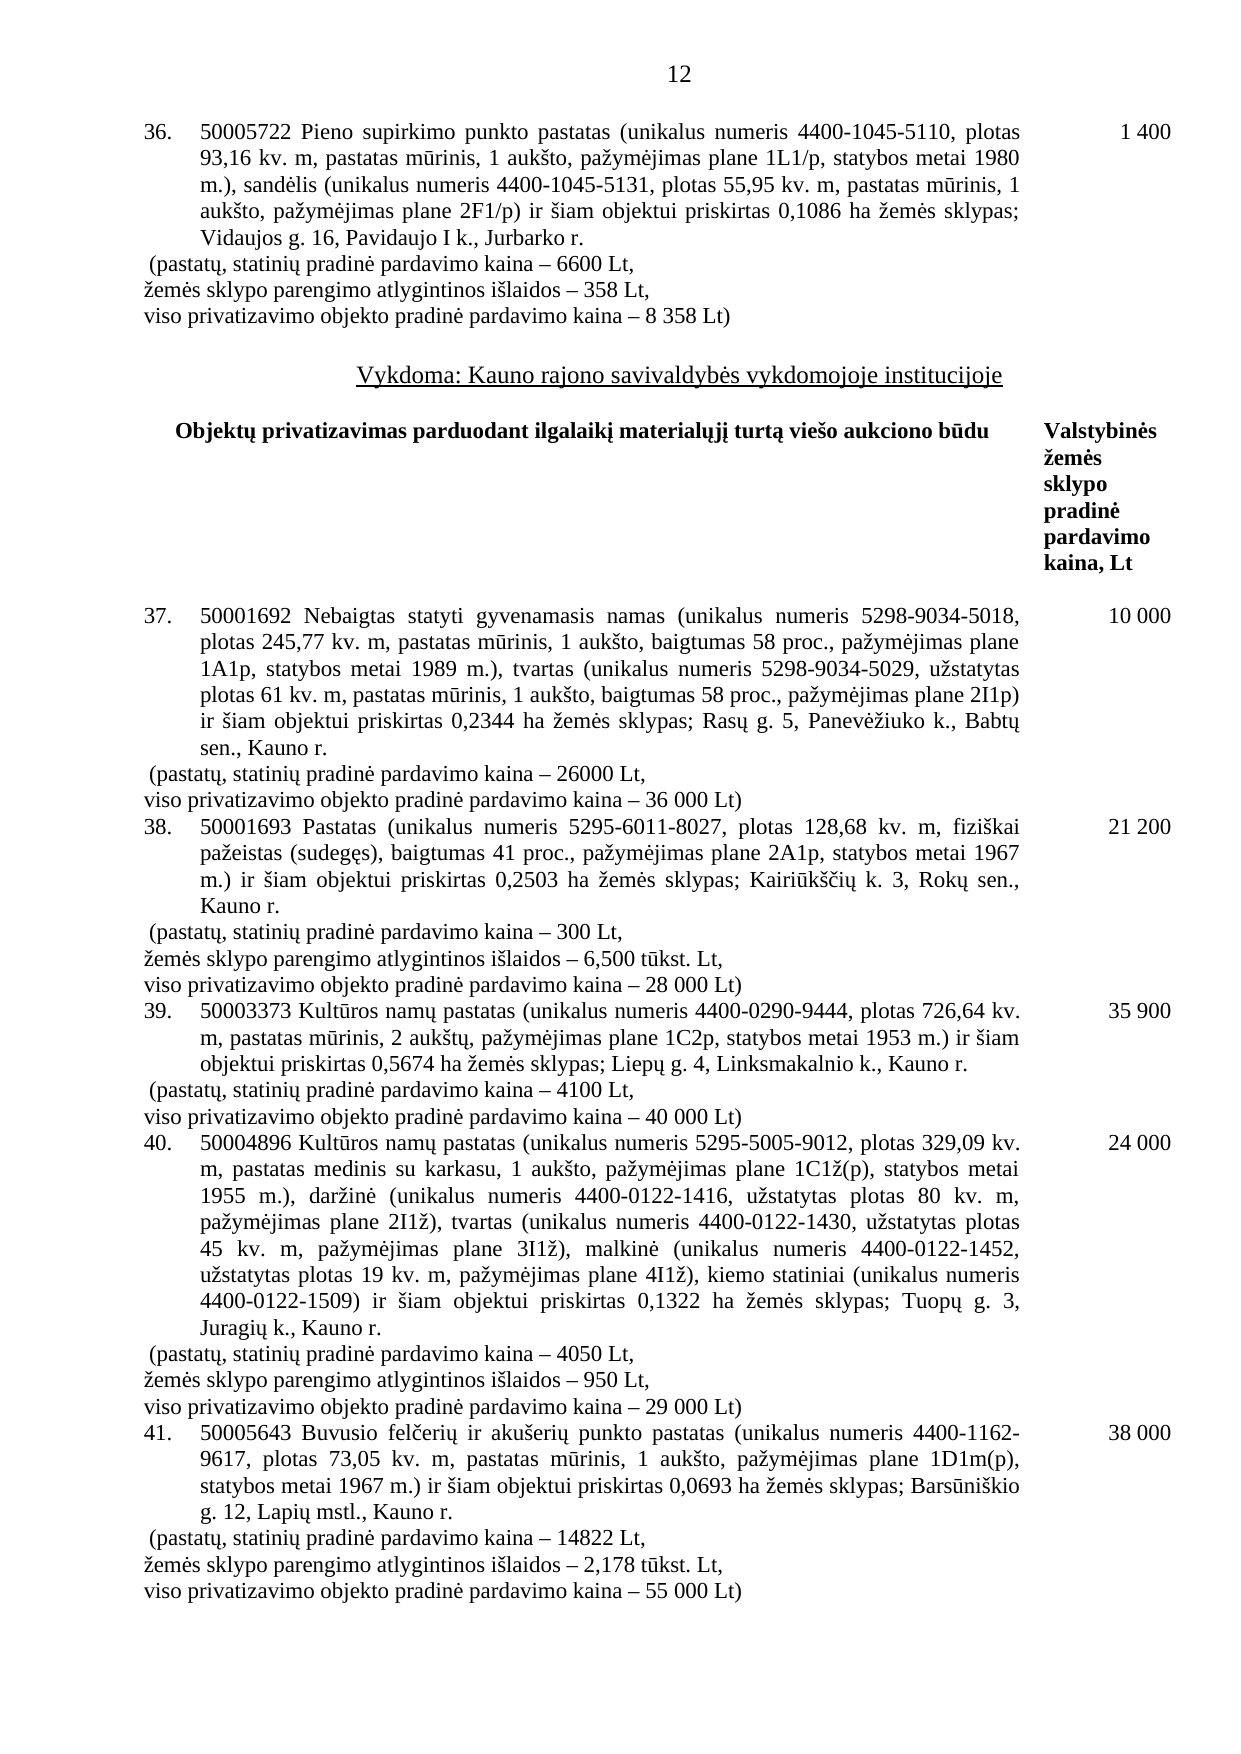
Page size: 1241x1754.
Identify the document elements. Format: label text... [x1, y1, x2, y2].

table_cell [1032, 918, 1182, 997]
table_cell 40. [132, 1129, 188, 1340]
table_cell 50005722 Pieno supirkimo punkto pastatas (unikalus numeris 4400-1045-5110, plotas 93,16 kv. m, pastatas mūrinis, 1 aukšto, pažymėjimas plane 1L1/p, statybos metai 1980 m.), sandėlis (unikalus numeris 4400-1045-5131, plotas 55,95 kv. m, pastatas mūrinis, 1 aukšto, pažymėjimas plane 2F1/p) ir šiam objektui priskirtas 0,1086 ha žemės sklypas; Vidaujos g. 16, Pavidaujo I k., Jurbarko r. [189, 118, 1032, 250]
table_cell 36. [132, 118, 188, 250]
text Vykdoma: Kauno rajono savivaldybės vykdomojoje institucijoje [177, 360, 1181, 389]
table_header 10 000 [1032, 602, 1182, 760]
table_cell 39. [132, 998, 188, 1076]
table_cell 50004896 Kultūros namų pastatas (unikalus numeris 5295-5005-9012, plotas 329,09 kv. m, pastatas medinis su karkasu, 1 aukšto, pažymėjimas plane 1C1ž(p), statybos metai 1955 m.), daržinė (unikalus numeris 4400-0122-1416, užstatytas plotas 80 kv. m, pažymėjimas plane 2I1ž), tvartas (unikalus numeris 4400-0122-1430, užstatytas plotas 45 kv. m, pažymėjimas plane 3I1ž), malkinė (unikalus numeris 4400-0122-1452, užstatytas plotas 19 kv. m, pažymėjimas plane 4I1ž), kiemo statiniai (unikalus numeris 4400-0122-1509) ir šiam objektui priskirtas 0,1322 ha žemės sklypas; Tuopų g. 3, Juragių k., Kauno r. [189, 1129, 1032, 1340]
table_header 50001692 Nebaigtas statyti gyvenamasis namas (unikalus numeris 5298-9034-5018, plotas 245,77 kv. m, pastatas mūrinis, 1 aukšto, baigtumas 58 proc., pažymėjimas plane 1A1p, statybos metai 1989 m.), tvartas (unikalus numeris 5298-9034-5029, užstatytas plotas 61 kv. m, pastatas mūrinis, 1 aukšto, baigtumas 58 proc., pažymėjimas plane 2I1p) ir šiam objektui priskirtas 0,2344 ha žemės sklypas; Rasų g. 5, Panevėžiuko k., Babtų sen., Kauno r. [189, 602, 1032, 760]
table_cell 21 200 [1032, 813, 1182, 918]
table_header Objektų privatizavimas parduodant ilgalaikį materialųjį turtą viešo aukciono būdu [132, 418, 1032, 576]
table_cell 50003373 Kultūros namų pastatas (unikalus numeris 4400-0290-9444, plotas 726,64 kv. m, pastatas mūrinis, 2 aukštų, pažymėjimas plane 1C2p, statybos metai 1953 m.) ir šiam objektui priskirtas 0,5674 ha žemės sklypas; Liepų g. 4, Linksmakalnio k., Kauno r. [189, 998, 1032, 1076]
table_cell (pastatų, statinių pradinė pardavimo kaina – 14822 Lt, žemės sklypo parengimo atlygintinos išlaidos – 2,178 tūkst. Lt, viso privatizavimo objekto pradinė pardavimo kaina – 55 000 Lt) [132, 1525, 1032, 1603]
table_cell (pastatų, statinių pradinė pardavimo kaina – 4100 Lt, viso privatizavimo objekto pradinė pardavimo kaina – 40 000 Lt) [132, 1076, 1032, 1129]
table_cell [1032, 1076, 1182, 1129]
table_cell (pastatų, statinių pradinė pardavimo kaina – 300 Lt, žemės sklypo parengimo atlygintinos išlaidos – 6,500 tūkst. Lt, viso privatizavimo objekto pradinė pardavimo kaina – 28 000 Lt) [132, 918, 1032, 997]
table_header Valstybinės žemės sklypo pradinė pardavimo kaina, Lt [1032, 418, 1182, 576]
table_header 37. [132, 602, 188, 760]
table_cell 35 900 [1032, 998, 1182, 1076]
table_cell 41. [132, 1419, 188, 1524]
table_cell 38. [132, 813, 188, 918]
table_cell (pastatų, statinių pradinė pardavimo kaina – 4050 Lt, žemės sklypo parengimo atlygintinos išlaidos – 950 Lt, viso privatizavimo objekto pradinė pardavimo kaina – 29 000 Lt) [132, 1340, 1032, 1419]
table_cell (pastatų, statinių pradinė pardavimo kaina – 6600 Lt, žemės sklypo parengimo atlygintinos išlaidos – 358 Lt, viso privatizavimo objekto pradinė pardavimo kaina – 8 358 Lt) [132, 250, 1032, 329]
table_cell [1032, 1340, 1182, 1419]
table_cell [1032, 250, 1182, 329]
table_cell (pastatų, statinių pradinė pardavimo kaina – 26000 Lt, viso privatizavimo objekto pradinė pardavimo kaina – 36 000 Lt) [132, 760, 1032, 813]
table_cell 24 000 [1032, 1129, 1182, 1340]
table_cell 50005643 Buvusio felčerių ir akušerių punkto pastatas (unikalus numeris 4400-1162-9617, plotas 73,05 kv. m, pastatas mūrinis, 1 aukšto, pažymėjimas plane 1D1m(p), statybos metai 1967 m.) ir šiam objektui priskirtas 0,0693 ha žemės sklypas; Barsūniškio g. 12, Lapių mstl., Kauno r. [189, 1419, 1032, 1524]
table_cell 50001693 Pastatas (unikalus numeris 5295-6011-8027, plotas 128,68 kv. m, fiziškai pažeistas (sudegęs), baigtumas 41 proc., pažymėjimas plane 2A1p, statybos metai 1967 m.) ir šiam objektui priskirtas 0,2503 ha žemės sklypas; Kairiūkščių k. 3, Rokų sen., Kauno r. [189, 813, 1032, 918]
table_cell [1032, 760, 1182, 813]
table_cell [1032, 1525, 1182, 1603]
table_cell 38 000 [1032, 1419, 1182, 1524]
table_cell 1 400 [1032, 118, 1182, 250]
